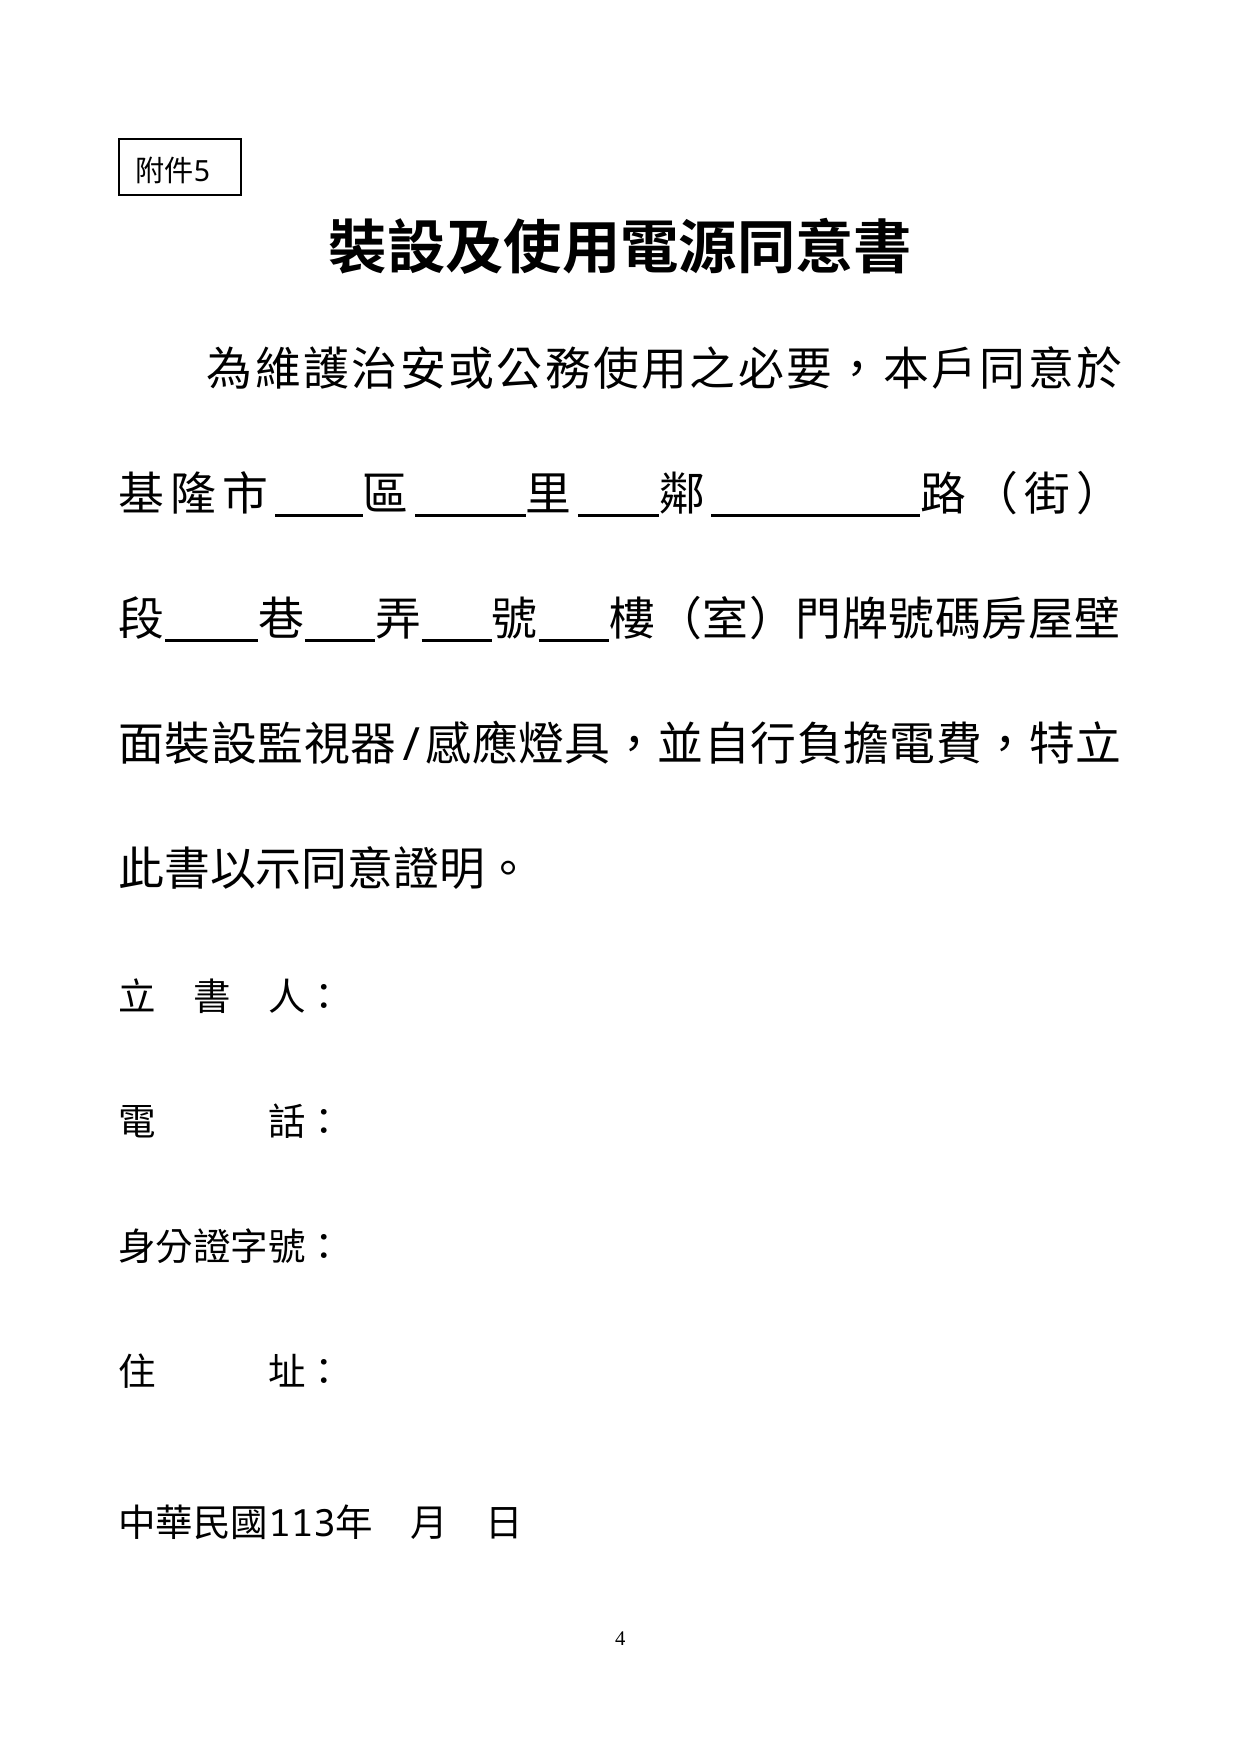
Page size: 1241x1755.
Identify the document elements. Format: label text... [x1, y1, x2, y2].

text 電 話： [118, 1036, 1122, 1161]
text 裝設及使用電源同意書 [118, 201, 1122, 286]
text 為維護治安或公務使用之必要，本戶同意於基隆市 區 里 鄰 路（街） 段 巷 弄 號 樓（室）門牌號碼房屋壁面裝設監視器/感應燈具，並自行負擔電費，特立此書以示同意證明。 [118, 286, 1122, 911]
text 中華民國113年 月 日 [118, 1493, 1122, 1547]
text [120, 140, 240, 194]
text 住 址： [118, 1286, 1122, 1411]
text 立 書 人： [118, 911, 1122, 1036]
text 附件5 [135, 147, 225, 187]
text 身分證字號： [118, 1161, 1122, 1286]
